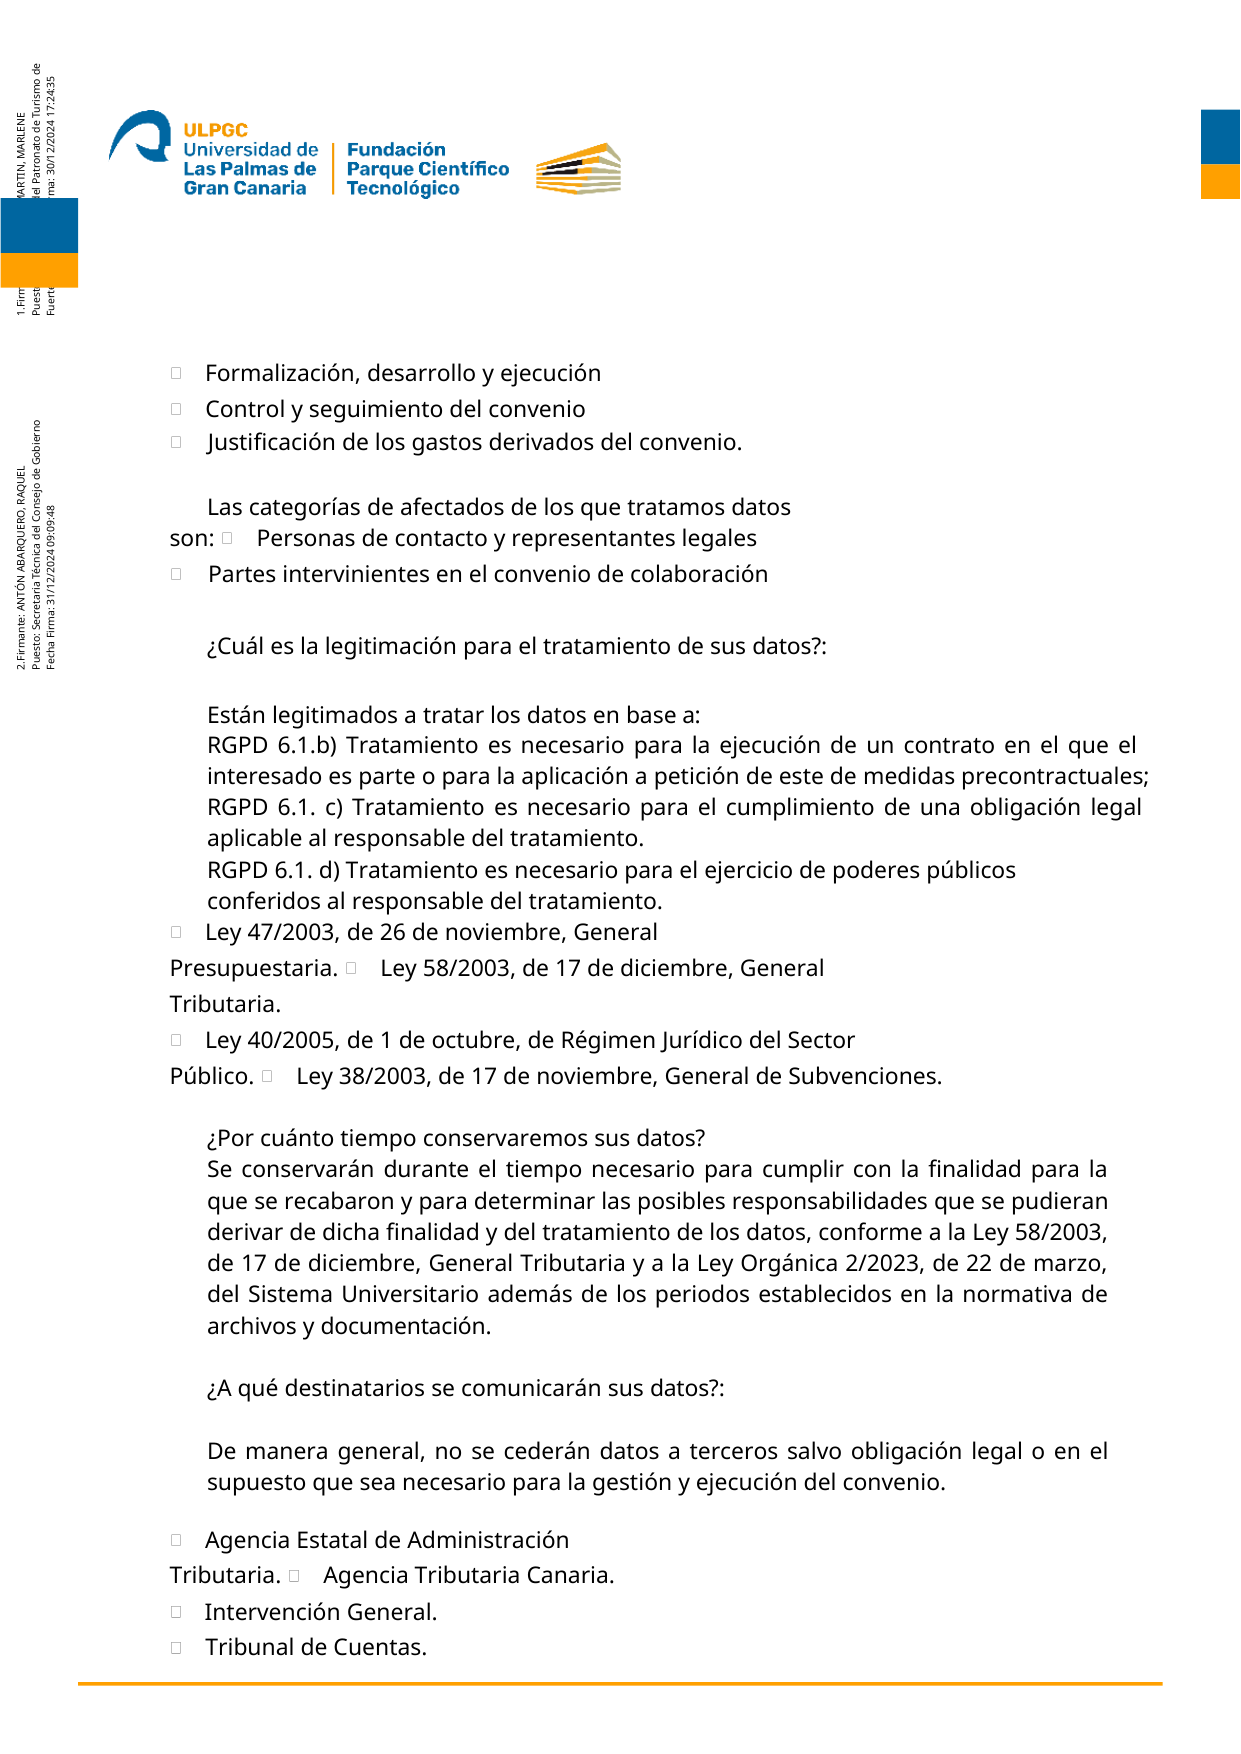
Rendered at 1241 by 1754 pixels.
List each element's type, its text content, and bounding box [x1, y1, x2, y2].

text ¿Por cuánto tiempo conservaremos sus datos? [207, 1122, 1152, 1153]
picture [169, 1030, 196, 1049]
picture [108, 110, 621, 199]
picture [169, 363, 196, 382]
text RGPD 6.1. d) Tratamiento es necesario para el ejercicio de poderes públicos conferidos al responsable del tratamiento. [207, 854, 1116, 916]
picture [169, 1530, 196, 1549]
text Partes intervinientes en el convenio de colaboración [169, 558, 1152, 589]
picture [169, 564, 196, 583]
text Agencia Estatal de Administración Tributaria. Agencia Tributaria Canaria. [169, 1523, 683, 1591]
text Las categorías de afectados de los que tratamos datos son: Personas de contacto y representantes legales [169, 491, 828, 553]
text Están legitimados a tratar los datos en base a: [207, 702, 1152, 729]
text Ley 40/2005, de 1 de octubre, de Régimen Jurídico del Sector Público. Ley 38/2003, de 17 de noviembre, General de Subvenciones. [169, 1024, 944, 1091]
text Intervención General. Tribunal de Cuentas. [169, 1595, 447, 1663]
picture [169, 922, 196, 941]
picture [169, 1602, 196, 1621]
text De manera general, no se cederán datos a terceros salvo obligación legal o en el supuesto que sea necesario para la gestión y ejecución del convenio. [207, 1435, 1109, 1497]
picture [169, 432, 196, 451]
picture [169, 1637, 196, 1657]
picture [260, 1066, 287, 1085]
text ¿Cuál es la legitimación para el tratamiento de sus datos?: [207, 630, 1152, 662]
text RGPD 6.1.b) Tratamiento es necesario para la ejecución de un contrato en el que el interesado es parte o para la aplicación a petición de este de medidas precontractuales; RGPD 6.1. c) Tratamiento es necesario para el cumplimiento de una obligación legal aplicable al responsable del tratamiento. [207, 729, 1152, 854]
text Se conservarán durante el tiempo necesario para cumplir con la finalidad para la que se recabaron y para determinar las posibles responsabilidades que se pudieran derivar de dicha finalidad y del tratamiento de los datos, conforme a la Ley 58/2003, de 17 de diciembre, General Tributaria y a la Ley Orgánica 2/2023, de 22 de marzo, del Sistema Universitario además de los periodos establecidos en la normativa de archivos y documentación. [207, 1153, 1109, 1341]
picture [344, 958, 371, 977]
text Formalización, desarrollo y ejecución Control y seguimiento del convenio [169, 357, 604, 424]
picture [287, 1566, 314, 1585]
text Ley 47/2003, de 26 de noviembre, General Presupuestaria. Ley 58/2003, de 17 de diciembre, General Tributaria. [169, 916, 828, 1019]
picture [364, 1722, 985, 1744]
text Justificación de los gastos derivados del convenio. [169, 429, 1152, 455]
text ¿A qué destinatarios se comunicarán sus datos?: [207, 1372, 1152, 1403]
picture [169, 399, 196, 418]
picture [220, 528, 247, 547]
